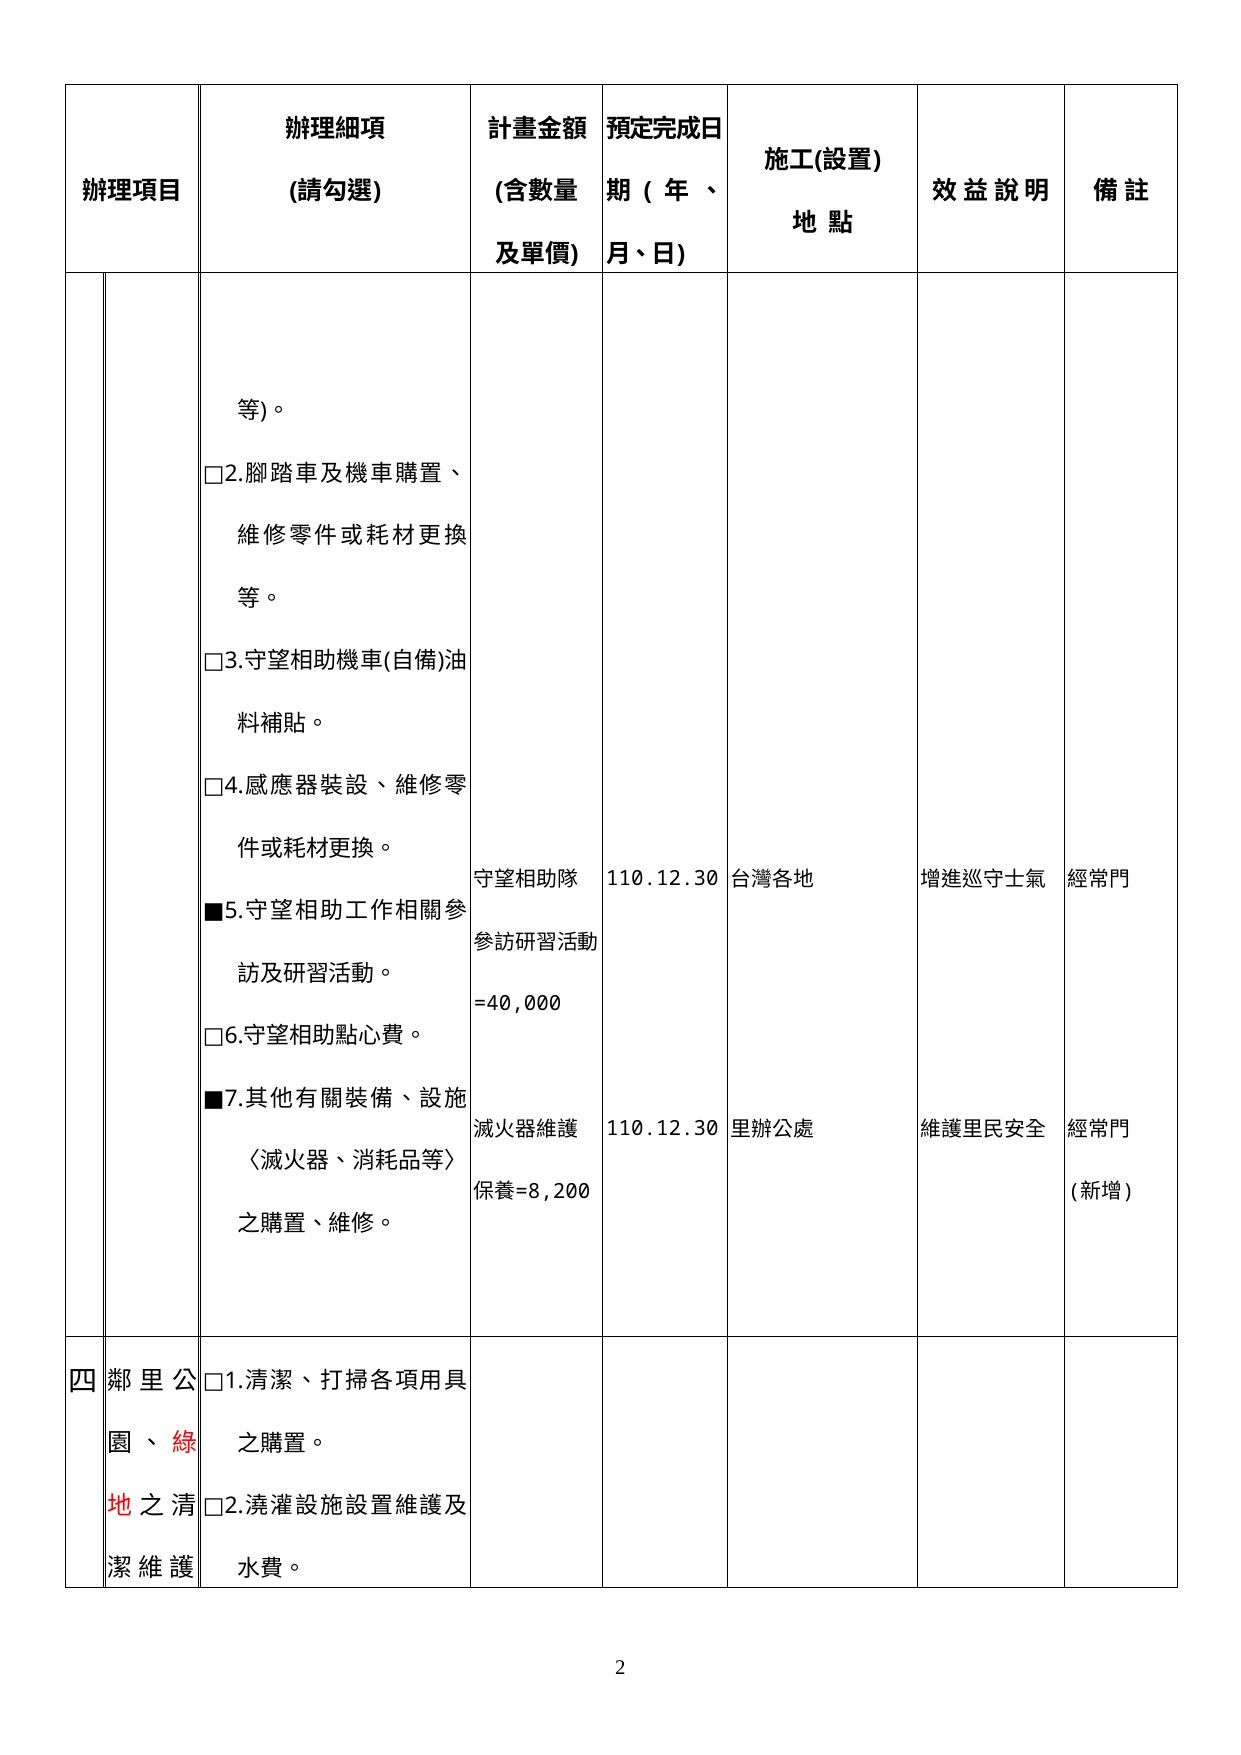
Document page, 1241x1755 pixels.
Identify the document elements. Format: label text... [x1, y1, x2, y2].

table_header 計畫金額 (含數量 及單價) [471, 85, 602, 272]
table_cell [66, 273, 103, 1336]
table_header 辦理細項 (請勾選) [201, 85, 470, 272]
table_cell [106, 273, 198, 1336]
table_cell 台灣各地 里辦公處 [728, 273, 917, 1336]
table_cell □1.清潔、打掃各項用具 之購置。 □2.澆灌設施設置維護及水費。 [201, 1337, 470, 1587]
table_cell [918, 1337, 1064, 1587]
table_cell 鄰里公園、綠地之清潔維護 [106, 1337, 198, 1587]
table_cell [471, 1337, 602, 1587]
table_cell 經常門 經常門 (新增) [1065, 273, 1177, 1336]
table_cell 110.12.30 110.12.30 [603, 273, 727, 1336]
table_header 效 益 說 明 [918, 85, 1064, 272]
table_cell [1065, 1337, 1177, 1587]
table_header 備 註 [1065, 85, 1177, 272]
table_cell 四 [66, 1337, 103, 1587]
table_cell [603, 1337, 727, 1587]
table_header 辦理項目 [66, 85, 198, 272]
table_cell 等)。 □2.腳踏車及機車購置、維修零件或耗材更換等。 □3.守望相助機車(自備)油料補貼。 □4.感應器裝設、維修零件或耗材更換。 ■5.守望相助工作相關參訪及研習活動。 □6.守望相助點心費。 ■7.其他有關裝備、設施〈滅火器、消耗品等〉之購置、維修。 [201, 273, 470, 1336]
table_cell [728, 1337, 917, 1587]
table_header 預定完成日期(年、月、日) [603, 85, 727, 272]
table_cell 守望相助隊 參訪研習活動 =40,000 滅火器維護 保養=8,200 [471, 273, 602, 1336]
table_cell 增進巡守士氣 維護里民安全 [918, 273, 1064, 1336]
table_header 施工(設置) 地 點 [728, 85, 917, 272]
